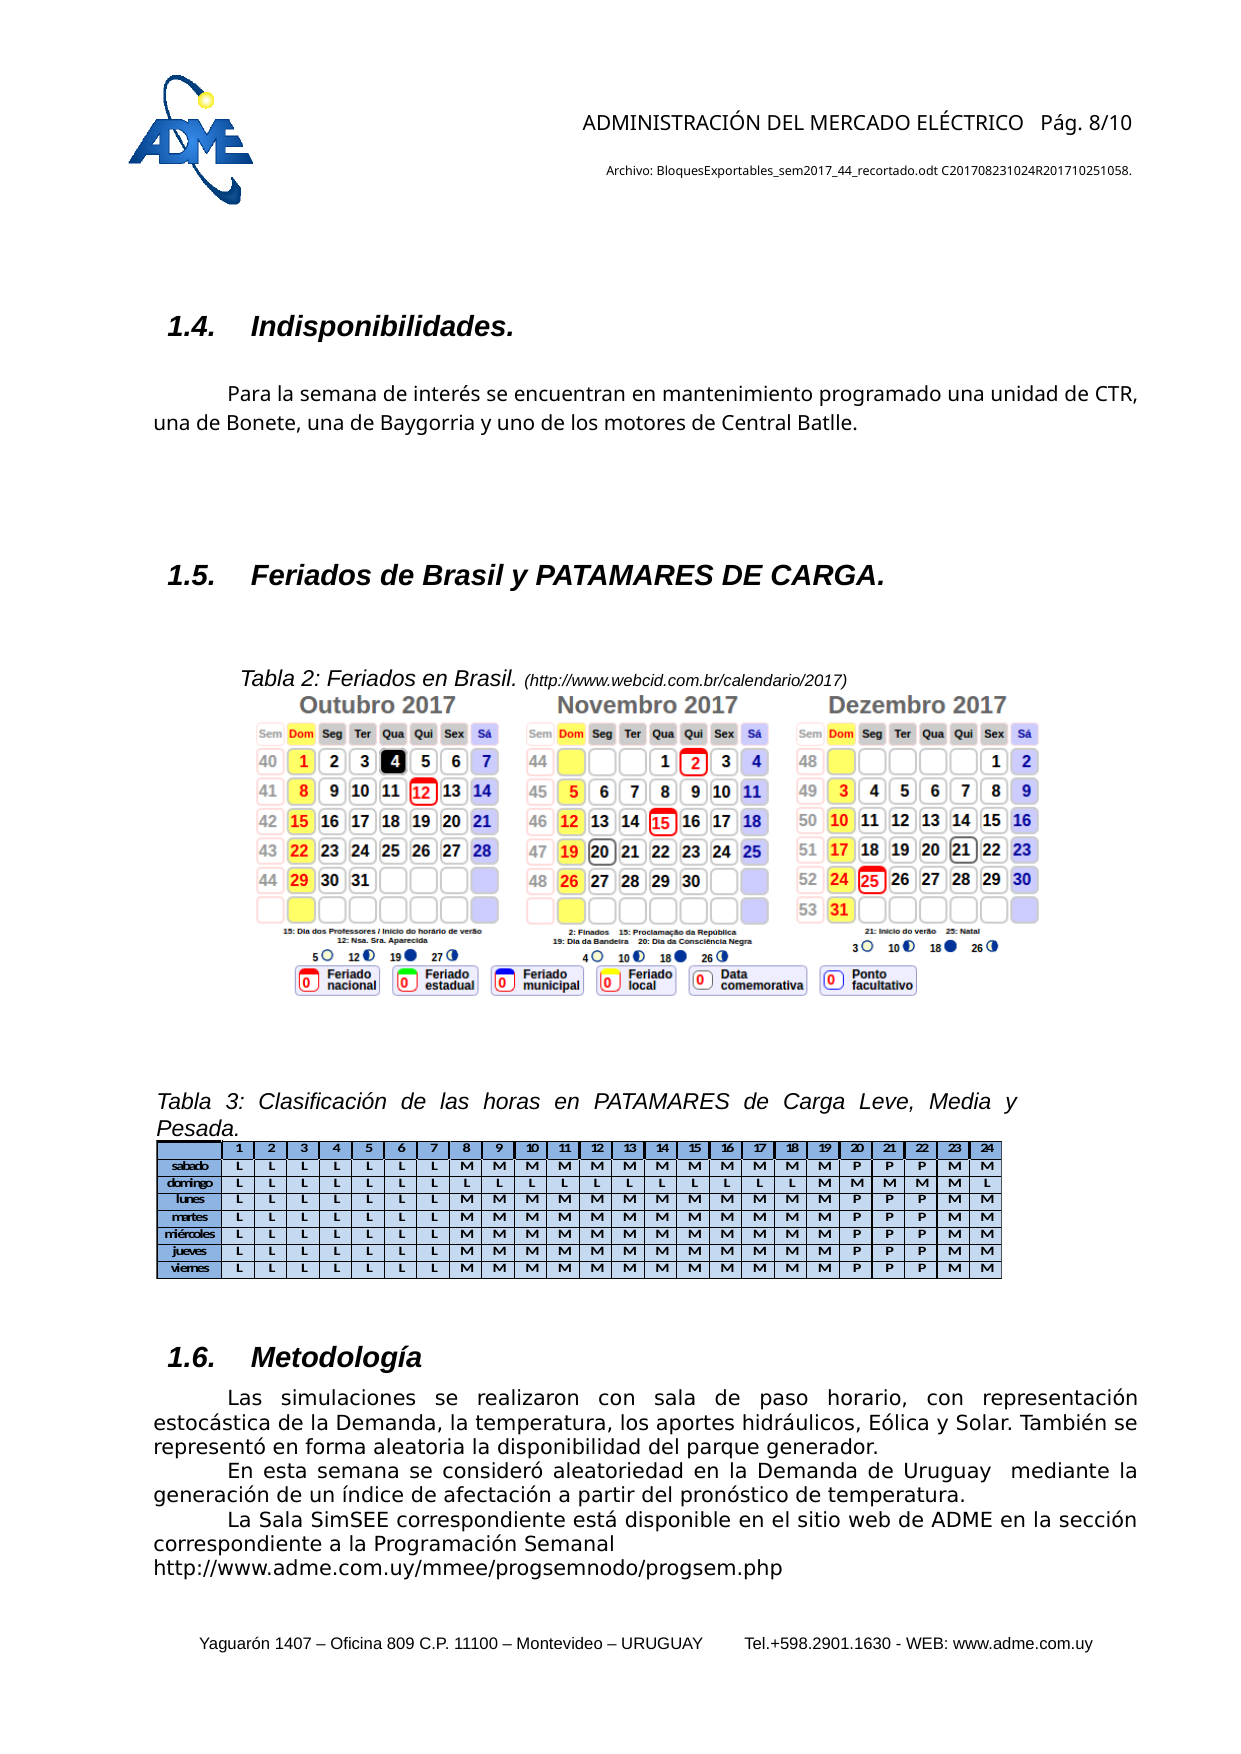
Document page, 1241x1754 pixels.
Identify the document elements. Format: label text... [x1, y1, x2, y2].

text http://www.adme.com.uy/mmee/progsemnodo/progsem.php [153, 1556, 1139, 1581]
text Tabla 2: Feriados en Brasil. (http://www.webcid.com.br/calendario/2017) [239, 665, 1053, 691]
text En esta semana se consideró aleatoriedad en la Demanda de Uruguay mediante la generación de un índice de afectación a partir del pronóstico de temperatura. [153, 1459, 1139, 1508]
picture [239, 691, 1053, 1009]
text La Sala SimSEE correspondiente está disponible en el sitio web de ADME en la sección correspondiente a la Programación Semanal [153, 1508, 1139, 1556]
subtitle Feriados de Brasil y PATAMARES DE CARGA. [159, 558, 1139, 592]
subtitle Indisponibilidades. [159, 309, 1139, 343]
subtitle Metodología [159, 1340, 1139, 1374]
picture [128, 75, 257, 207]
text Tabla 3: Clasificación de las horas en PATAMARES de Carga Leve, Media y Pesada. [156, 1088, 1019, 1279]
text Para la semana de interés se encuentran en mantenimiento programado una unidad de CTR, una de Bonete, una de Baygorria y uno de los motores de Central Batlle. [153, 379, 1139, 436]
text Las simulaciones se realizaron con sala de paso horario, con representación estocástica de la Demanda, la temperatura, los aportes hidráulicos, Eólica y Solar. También se representó en forma aleatoria la disponibilidad del parque generador. [153, 1386, 1139, 1459]
